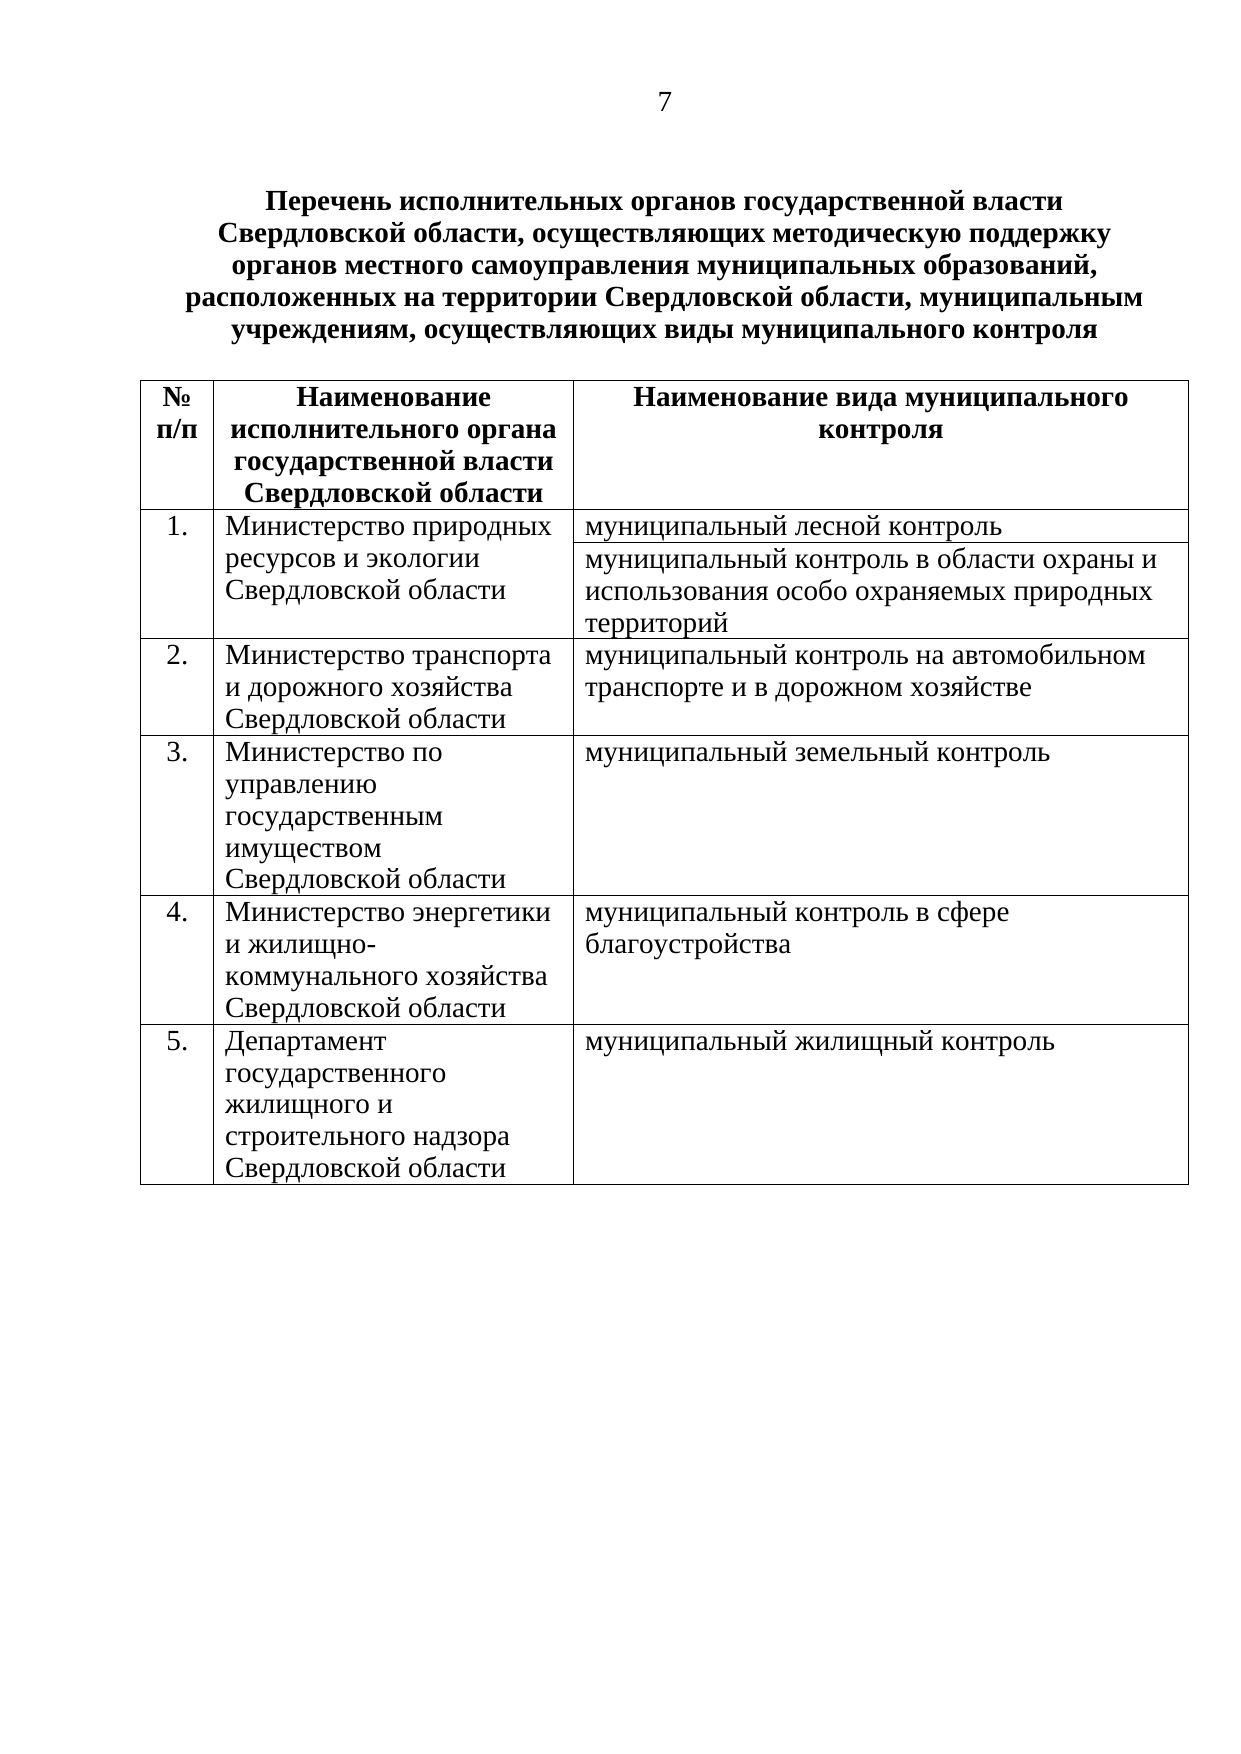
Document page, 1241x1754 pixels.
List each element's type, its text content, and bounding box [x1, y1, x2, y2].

table_cell Департамент государственного жилищного и строительного надзора Свердловской области [214, 1025, 573, 1184]
table_cell Министерство транспорта и дорожного хозяйства Свердловской области [214, 639, 573, 735]
table_cell муниципальный лесной контроль [574, 510, 1188, 542]
table_cell 5. [141, 1025, 213, 1184]
table_header Наименование исполнительного органа государственной власти Свердловской области [214, 381, 573, 509]
text Перечень исполнительных органов государственной власти Свердловской области, осуществляющих методическую поддержку органов местного самоуправления муниципальных образований, расположенных на территории Свердловской области, муниципальным учреждениям, осуществляющих виды муниципального контроля [148, 185, 1181, 344]
table_cell муниципальный контроль в области охраны и использования особо охраняемых природных территорий [574, 543, 1188, 638]
table_cell муниципальный контроль на автомобильном транспорте и в дорожном хозяйстве [574, 639, 1188, 735]
table_cell муниципальный контроль в сфере благоустройства [574, 896, 1188, 1023]
table_header Наименование вида муниципального контроля [574, 381, 1188, 509]
table_cell 3. [141, 736, 213, 895]
table_cell Министерство энергетики и жилищно-коммунального хозяйства Свердловской области [214, 896, 573, 1023]
table_cell Министерство по управлению государственным имуществом Свердловской области [214, 736, 573, 895]
table_cell Министерство природных ресурсов и экологии Свердловской области [214, 510, 573, 638]
table_cell муниципальный земельный контроль [574, 736, 1188, 895]
table_cell 4. [141, 896, 213, 1023]
table_cell муниципальный жилищный контроль [574, 1025, 1188, 1184]
table_cell 2. [141, 639, 213, 735]
table_cell 1. [141, 510, 213, 638]
table_header № п/п [141, 381, 213, 509]
